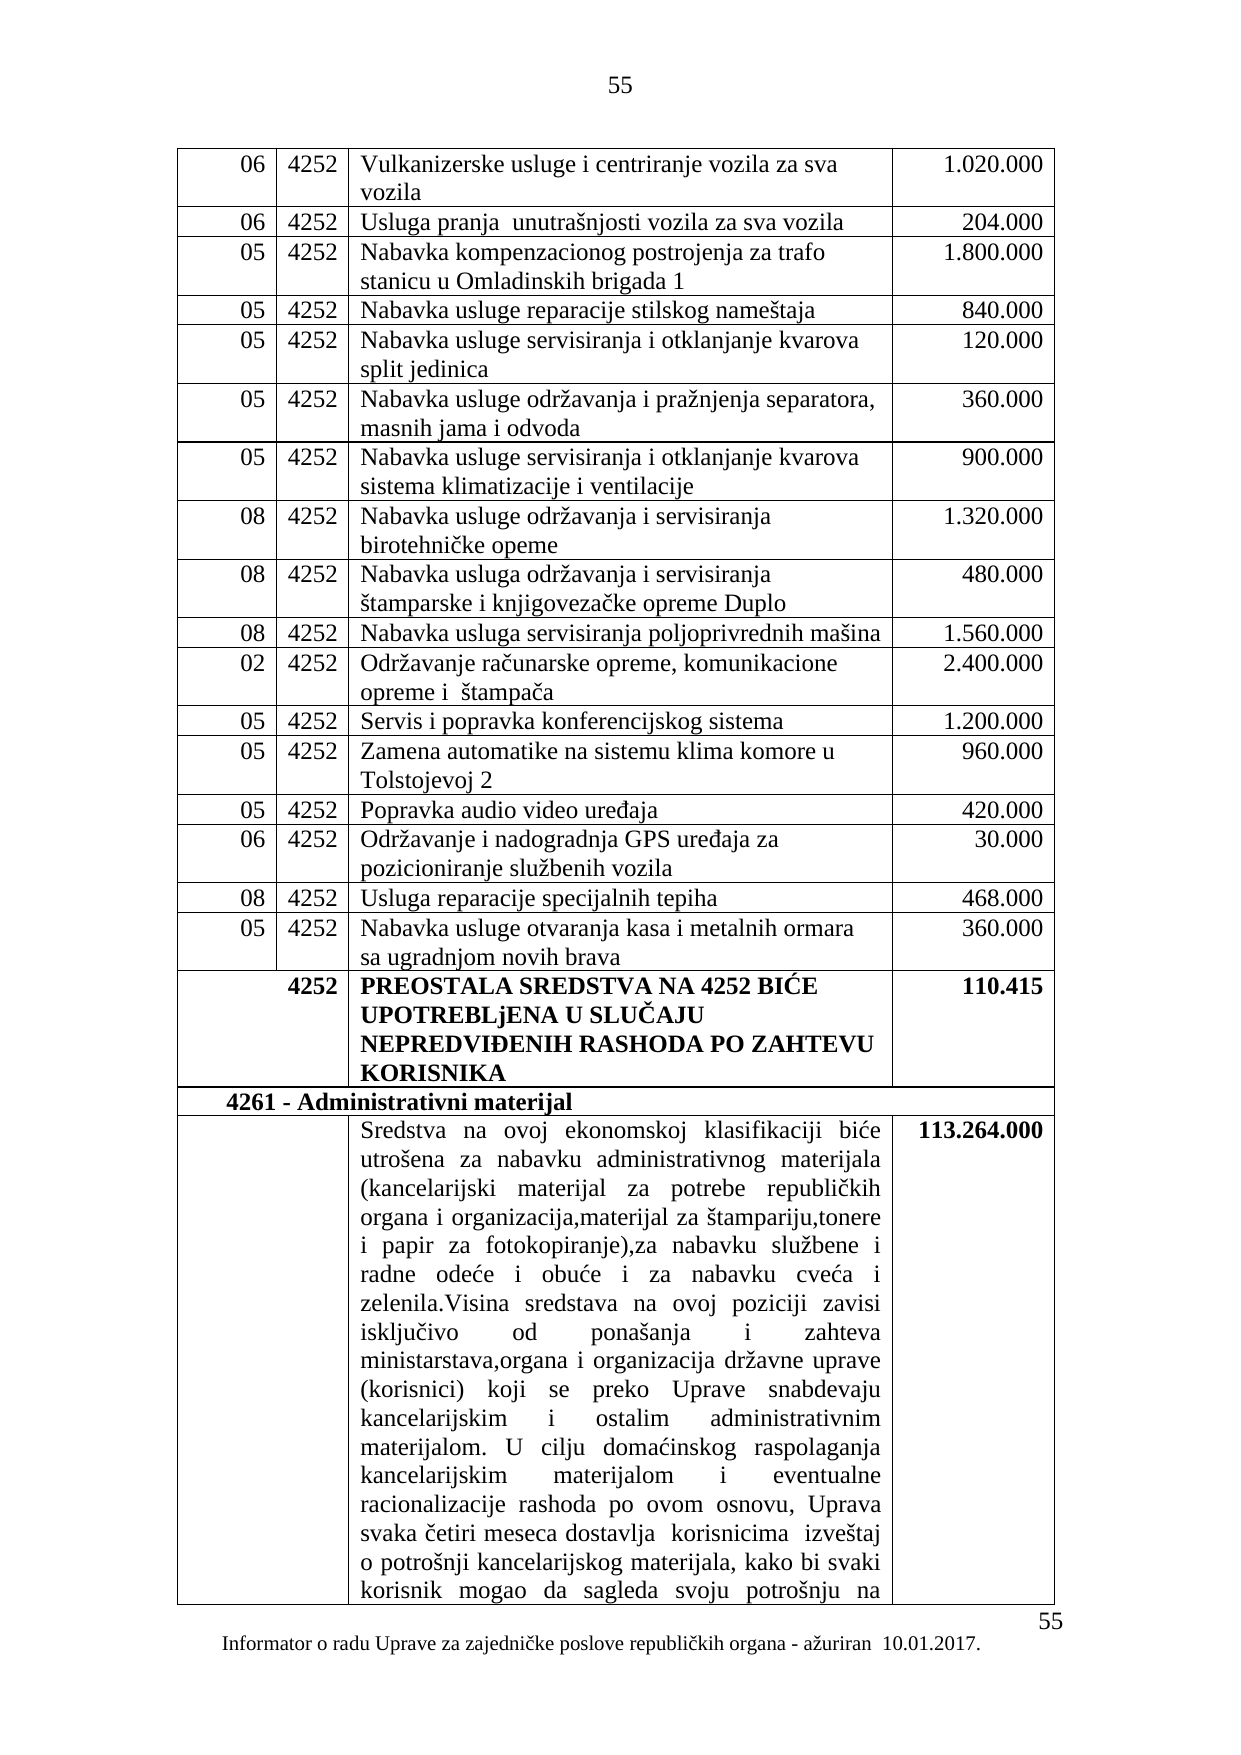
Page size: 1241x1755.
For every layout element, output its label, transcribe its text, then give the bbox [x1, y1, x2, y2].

table_cell 05 [178, 384, 276, 441]
table_cell Nabavka usluge održavanja i pražnjenja separatora, masnih jama i odvoda [349, 384, 892, 441]
table_cell 4252 [277, 883, 348, 912]
table_cell Nabavka usluge otvaranja kasa i metalnih ormara sa ugradnjom novih brava [349, 913, 892, 970]
table_cell Usluga pranja unutrašnjosti vozila za sva vozila [349, 207, 892, 236]
table_cell 02 [178, 648, 276, 705]
table_cell 1.800.000 [893, 237, 1054, 294]
table_cell 06 [178, 149, 276, 206]
table_cell 05 [178, 795, 276, 823]
table_cell 08 [178, 560, 276, 617]
table_cell 360.000 [893, 384, 1054, 441]
table_cell 360.000 [893, 913, 1054, 970]
table_cell 4252 [277, 560, 348, 617]
table_cell 960.000 [893, 736, 1054, 794]
table_cell 06 [178, 207, 276, 236]
table_cell 4252 [277, 736, 348, 794]
table_cell 1.560.000 [893, 618, 1054, 647]
table_cell 05 [178, 913, 276, 970]
table_cell 05 [178, 325, 276, 383]
table_cell 4252 [277, 384, 348, 441]
table_cell 113.264.000 [893, 1116, 1054, 1604]
table_cell Popravka audio video uređaja [349, 795, 892, 823]
table_cell 30.000 [893, 825, 1054, 882]
table_cell 840.000 [893, 296, 1054, 324]
table_cell 1.320.000 [893, 501, 1054, 558]
table_cell Nabavka usluga održavanja i servisiranja štamparske i knjigovezačke opreme Duplo [349, 560, 892, 617]
table_cell 05 [178, 706, 276, 735]
table_cell Nabavka kompenzacionog postrojenja za trafo stanicu u Omladinskih brigada 1 [349, 237, 892, 294]
table_cell 468.000 [893, 883, 1054, 912]
table_cell 4261 - Administrativni materijal [178, 1088, 1054, 1114]
table_cell 05 [178, 237, 276, 294]
table_cell 480.000 [893, 560, 1054, 617]
table_cell PREOSTALA SREDSTVA NA 4252 BIĆE UPOTREBLjENA U SLUČAJU NEPREDVIĐENIH RASHODA PO ZAHTEVU KORISNIKA [349, 971, 892, 1086]
table_cell 4252 [277, 149, 348, 206]
table_cell 420.000 [893, 795, 1054, 823]
table_cell Nabavka usluge reparacije stilskog nameštaja [349, 296, 892, 324]
table_cell 05 [178, 296, 276, 324]
table_cell 05 [178, 736, 276, 794]
table_cell 4252 [277, 207, 348, 236]
table_cell 110.415 [893, 971, 1054, 1086]
table_cell Servis i popravka konferencijskog sistema [349, 706, 892, 735]
table_cell Nabavka usluge održavanja i servisiranja birotehničke opeme [349, 501, 892, 558]
table_cell 4252 [277, 706, 348, 735]
table_cell 1.020.000 [893, 149, 1054, 206]
table_cell Vulkanizerske usluge i centriranje vozila za sva vozila [349, 149, 892, 206]
table_cell Usluga reparacije specijalnih tepiha [349, 883, 892, 912]
table_cell 4252 [178, 971, 348, 1086]
table_cell 4252 [277, 501, 348, 558]
table_cell 204.000 [893, 207, 1054, 236]
table_cell Održavanje računarske opreme, komunikacione opreme i štampača [349, 648, 892, 705]
table_cell 4252 [277, 913, 348, 970]
table_cell 4252 [277, 648, 348, 705]
table_cell 2.400.000 [893, 648, 1054, 705]
table_cell 4252 [277, 296, 348, 324]
table_cell 05 [178, 443, 276, 500]
table_cell Nabavka usluga servisiranja polјoprivrednih mašina [349, 618, 892, 647]
table_cell 120.000 [893, 325, 1054, 383]
table_cell 08 [178, 501, 276, 558]
table_cell Sredstva na ovoj ekonomskoj klasifikaciji biće utrošena za nabavku administrativnog materijala (kancelarijski materijal za potrebe republičkih organa i organizacija,materijal za štampariju,tonere i papir za fotokopiranje),za nabavku službene i radne odeće i obuće i za nabavku cveća i zelenila.Visina sredstava na ovoj poziciji zavisi isklјučivo od ponašanja i zahteva ministarstava,organa i organizacija državne uprave (korisnici) koji se preko Uprave snabdevaju kancelarijskim i ostalim administrativnim materijalom. U cilјu domaćinskog raspolaganja kancelarijskim materijalom i eventualne racionalizacije rashoda po ovom osnovu, Uprava svaka četiri meseca dostavlјa korisnicima izveštaj o potrošnji kancelarijskog materijala, kako bi svaki korisnik mogao da sagleda svoju potrošnju na [349, 1116, 892, 1604]
table_cell Održavanje i nadogradnja GPS uređaja za pozicioniranje službenih vozila [349, 825, 892, 882]
table_cell [178, 1116, 348, 1604]
table_cell Nabavka usluge servisiranja i otklanjanje kvarova split jedinica [349, 325, 892, 383]
table_cell 4252 [277, 237, 348, 294]
table_cell 4252 [277, 825, 348, 882]
table_cell 4252 [277, 795, 348, 823]
table_cell 4252 [277, 443, 348, 500]
table_cell 4252 [277, 325, 348, 383]
table_cell 08 [178, 618, 276, 647]
table_cell 900.000 [893, 443, 1054, 500]
table_cell 4252 [277, 618, 348, 647]
table_cell Zamena automatike na sistemu klima komore u Tolstojevoj 2 [349, 736, 892, 794]
table_cell 1.200.000 [893, 706, 1054, 735]
table_cell Nabavka usluge servisiranja i otklanjanje kvarova sistema klimatizacije i ventilacije [349, 443, 892, 500]
table_cell 08 [178, 883, 276, 912]
table_cell 06 [178, 825, 276, 882]
